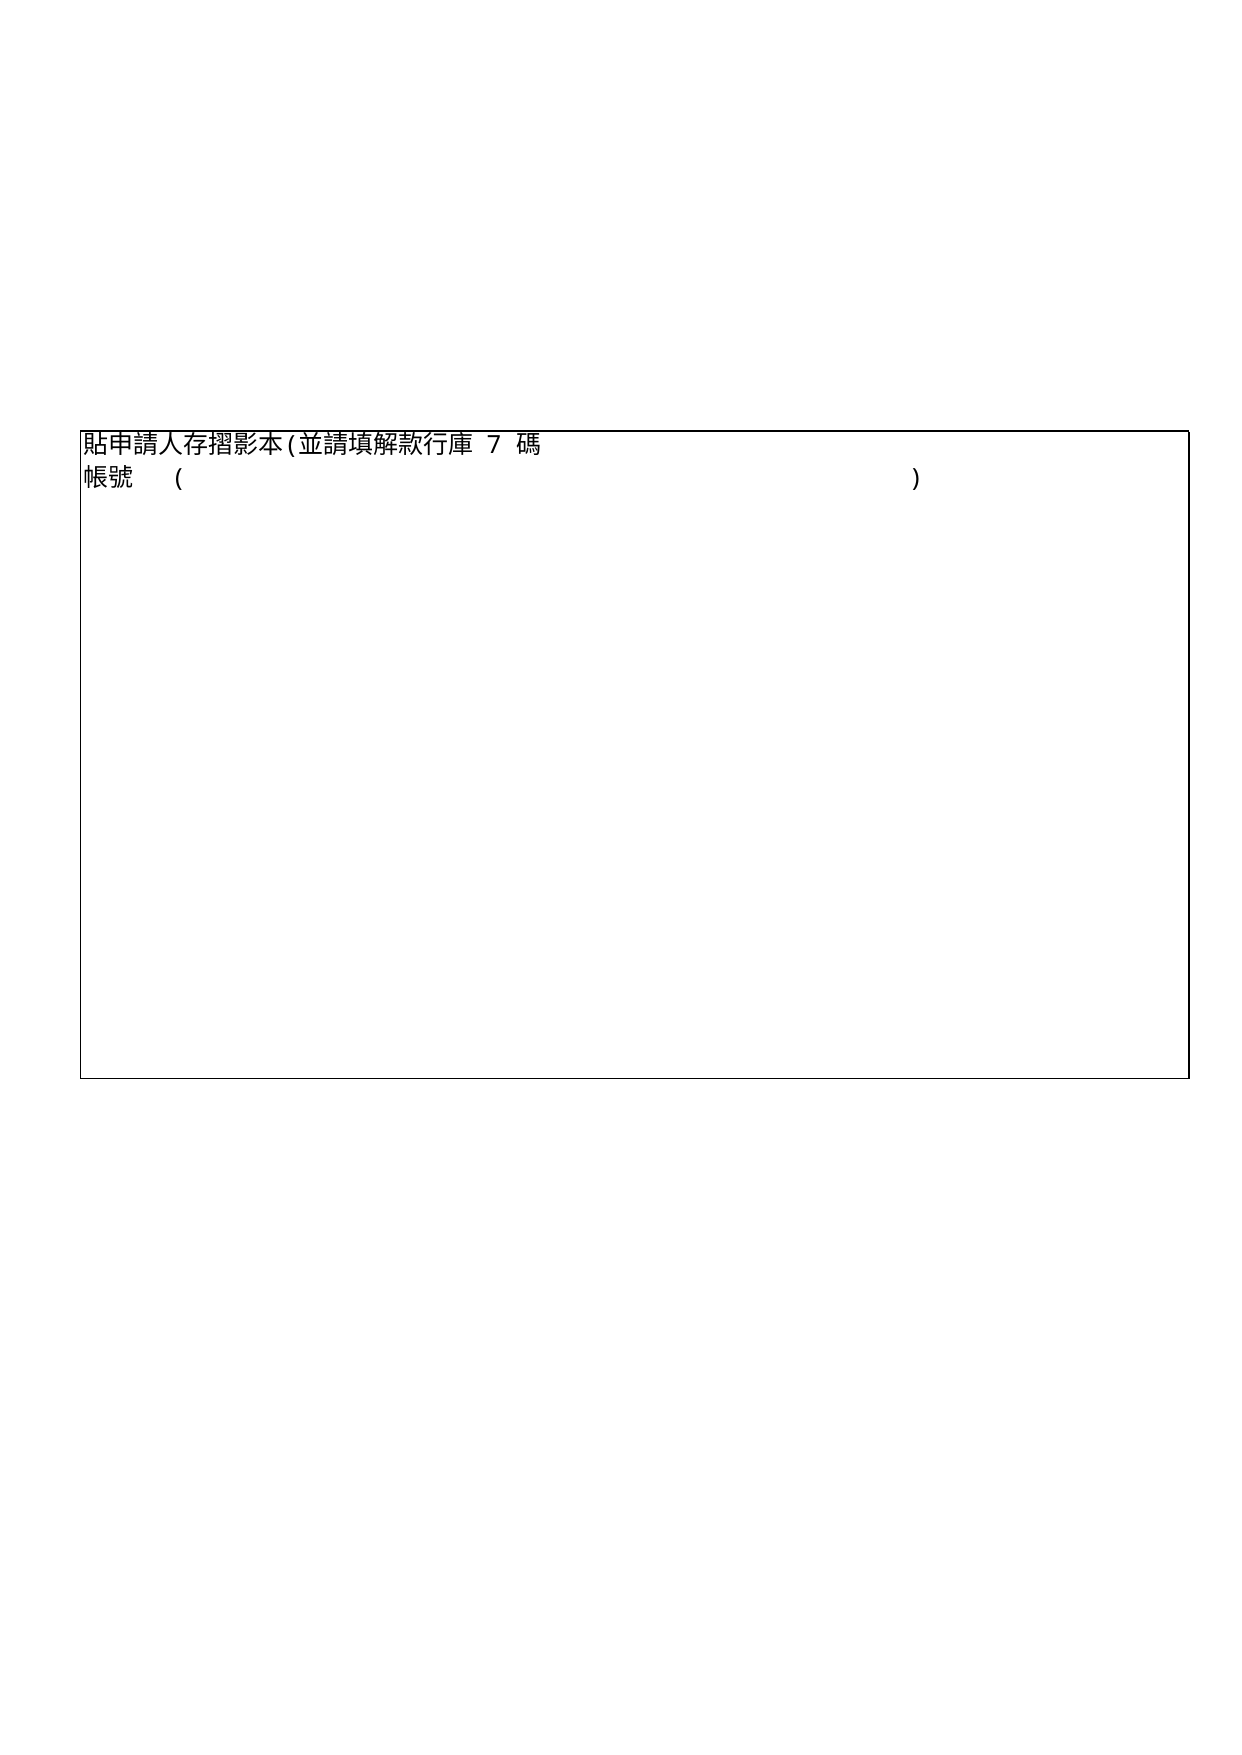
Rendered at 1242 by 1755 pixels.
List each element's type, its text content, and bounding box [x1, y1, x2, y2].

text 貼申請人存摺影本(並請填解款行庫 7 碼 [83, 432, 1069, 459]
text 帳號 ( ) [83, 459, 1069, 491]
